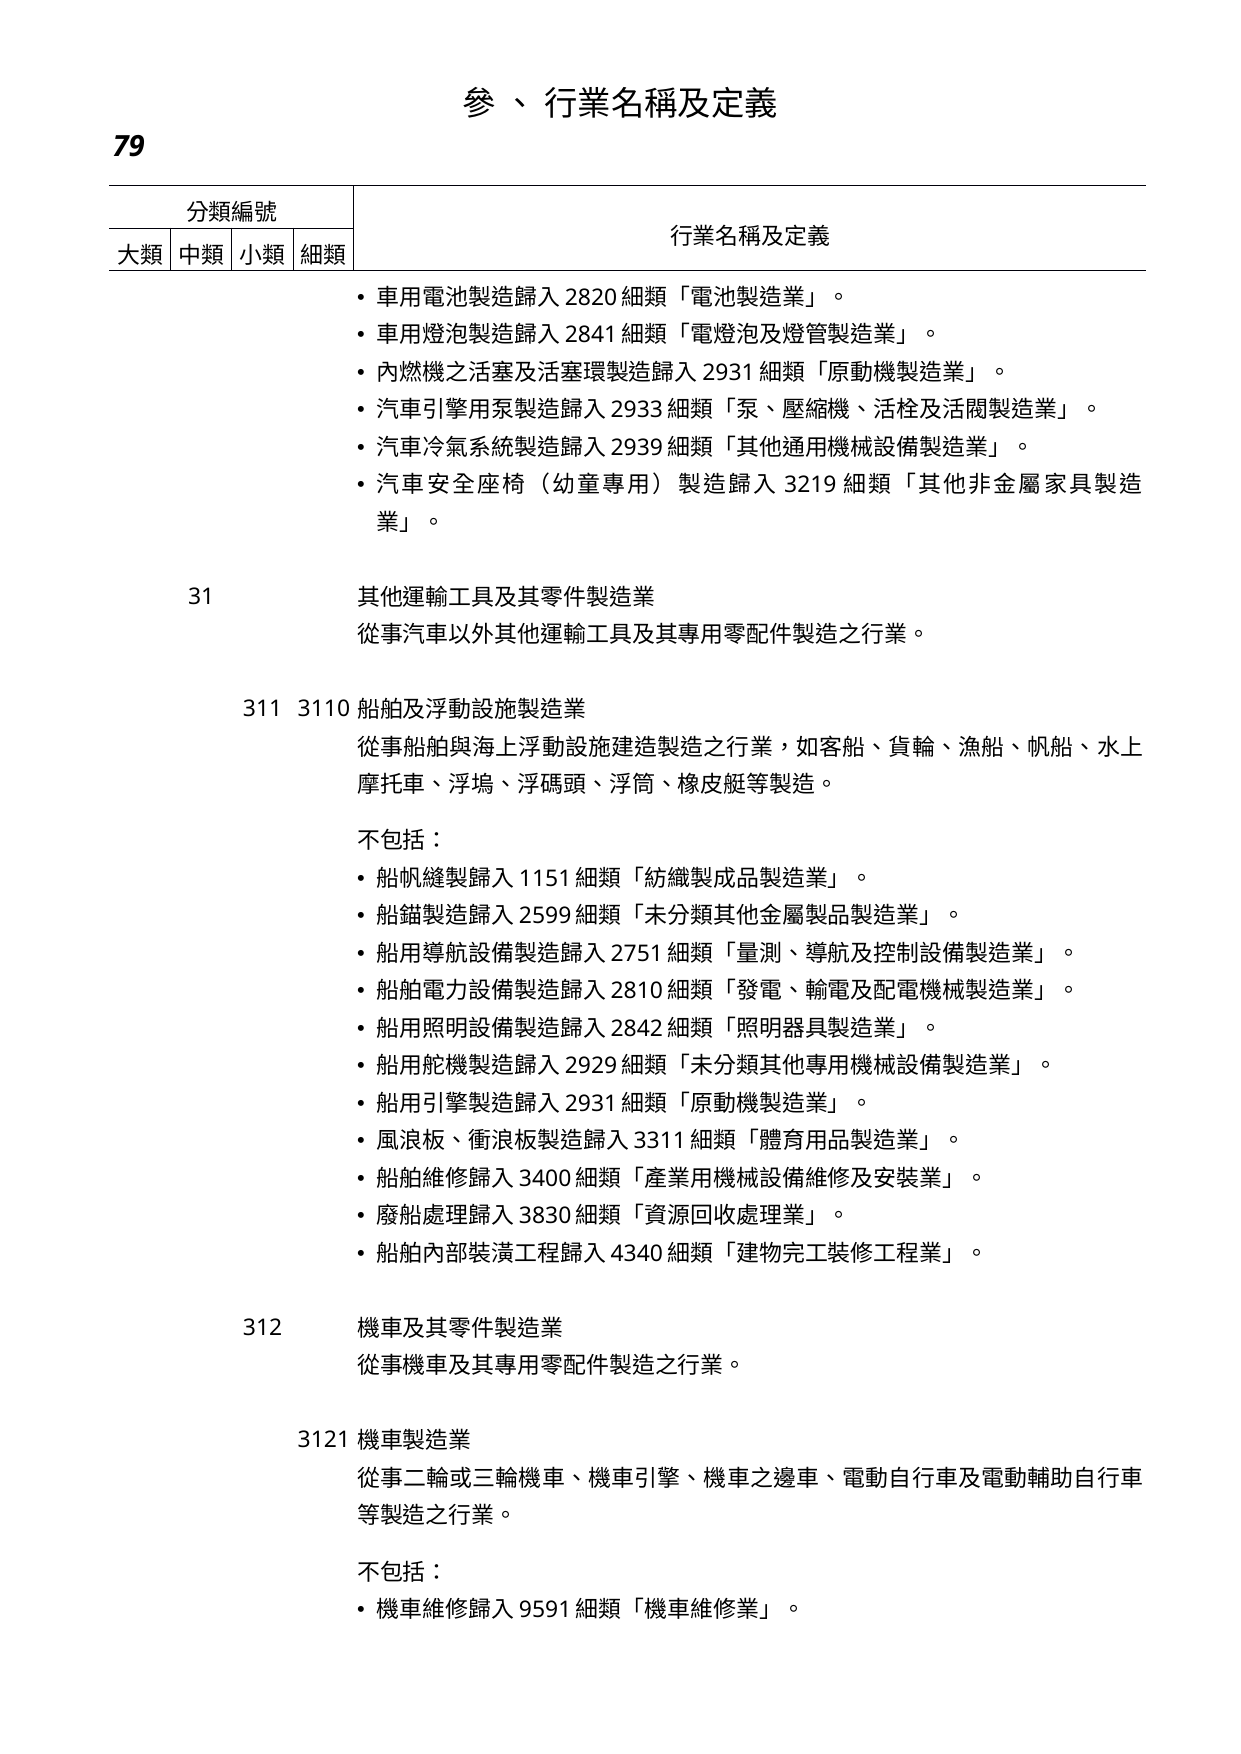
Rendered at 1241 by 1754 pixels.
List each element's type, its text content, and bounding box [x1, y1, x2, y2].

table_cell 大類 [109, 229, 170, 270]
table_cell [109, 570, 170, 683]
table_cell 機車製造業 從事二輪或三輪機車、機車引擎、機車之邊車、電動自行車及電動輔助自行車等製造之行業。 不包括： 機車維修歸入9591細類「機車維修業」。 [354, 1414, 1146, 1620]
table_cell 31 [170, 570, 231, 683]
table_cell 細類 [294, 229, 353, 270]
table_cell [231, 570, 293, 683]
table_cell [170, 1301, 231, 1414]
table_cell [170, 1414, 231, 1620]
table_cell 汽車零件製造業 從事汽車專用零配件製造之行業，如煞車器、齒輪箱、輪圈、懸吊避震器、散熱器、消音器、排氣管、離合器、方向盤、安全帶、安全氣囊、車門、保險桿、車用電力設備等製造；汽車座椅製造亦歸入本類。 不包括： 輪胎製造歸入2101細類「輪胎製造業」。 車輛用橡膠零配件（輪胎除外）製造歸入2102細類「工業用橡膠製品製造業」。 汽車塑膠配件製造歸入2203細類「塑膠外殼及配件製造業」。 汽車用玻璃製造歸入2311細類「平板玻璃及其製品製造業」。 汽車電子控制設備製造歸入2751細類「量測、導航及控制設備製造業」。 車用電池製造歸入2820細類「電池製造業」。 車用燈泡製造歸入2841細類「電燈泡及燈管製造業」。 內燃機之活塞及活塞環製造歸入2931細類「原動機製造業」。 汽車引擎用泵製造歸入2933細類「泵、壓縮機、活栓及活閥製造業」。 汽車冷氣系統製造歸入2939細類「其他通用機械設備製造業」。 汽車安全座椅（幼童專用）製造歸入3219細類「其他非金屬家具製造業」。 [354, 271, 1146, 570]
table_cell [109, 683, 170, 1301]
table_cell [109, 1301, 170, 1414]
table_cell [293, 570, 354, 683]
table_cell 小類 [232, 229, 293, 270]
table_cell 中類 [171, 229, 231, 270]
table_cell 3121 [293, 1414, 354, 1620]
table_cell [293, 1301, 354, 1414]
table_cell 其他運輸工具及其零件製造業 從事汽車以外其他運輸工具及其專用零配件製造之行業。 [354, 570, 1146, 683]
table_cell 311 [231, 683, 293, 1301]
table_cell [170, 683, 231, 1301]
table_cell [231, 1414, 293, 1620]
table_header 行業名稱及定義 [354, 186, 1146, 270]
table_cell [231, 271, 293, 570]
table_header 分類編號 [109, 186, 353, 227]
table_cell 船舶及浮動設施製造業 從事船舶與海上浮動設施建造製造之行業，如客船、貨輪、漁船、帆船、水上摩托車、浮塢、浮碼頭、浮筒、橡皮艇等製造。 不包括： 船帆縫製歸入1151細類「紡織製成品製造業」。 船錨製造歸入2599細類「未分類其他金屬製品製造業」。 船用導航設備製造歸入2751細類「量測、導航及控制設備製造業」。 船舶電力設備製造歸入2810細類「發電、輸電及配電機械製造業」。 船用照明設備製造歸入2842細類「照明器具製造業」。 船用舵機製造歸入2929細類「未分類其他專用機械設備製造業」。 船用引擎製造歸入2931細類「原動機製造業」。 風浪板、衝浪板製造歸入3311細類「體育用品製造業」。 船舶維修歸入3400細類「產業用機械設備維修及安裝業」。 廢船處理歸入3830細類「資源回收處理業」。 船舶內部裝潢工程歸入4340細類「建物完工裝修工程業」。 [354, 683, 1146, 1301]
table_cell [293, 271, 354, 570]
table_cell [109, 271, 170, 570]
table_cell 機車及其零件製造業 從事機車及其專用零配件製造之行業。 [354, 1301, 1146, 1414]
table_cell [170, 271, 231, 570]
table_cell 312 [231, 1301, 293, 1414]
table_cell [109, 1414, 170, 1620]
table_cell 3110 [293, 683, 354, 1301]
